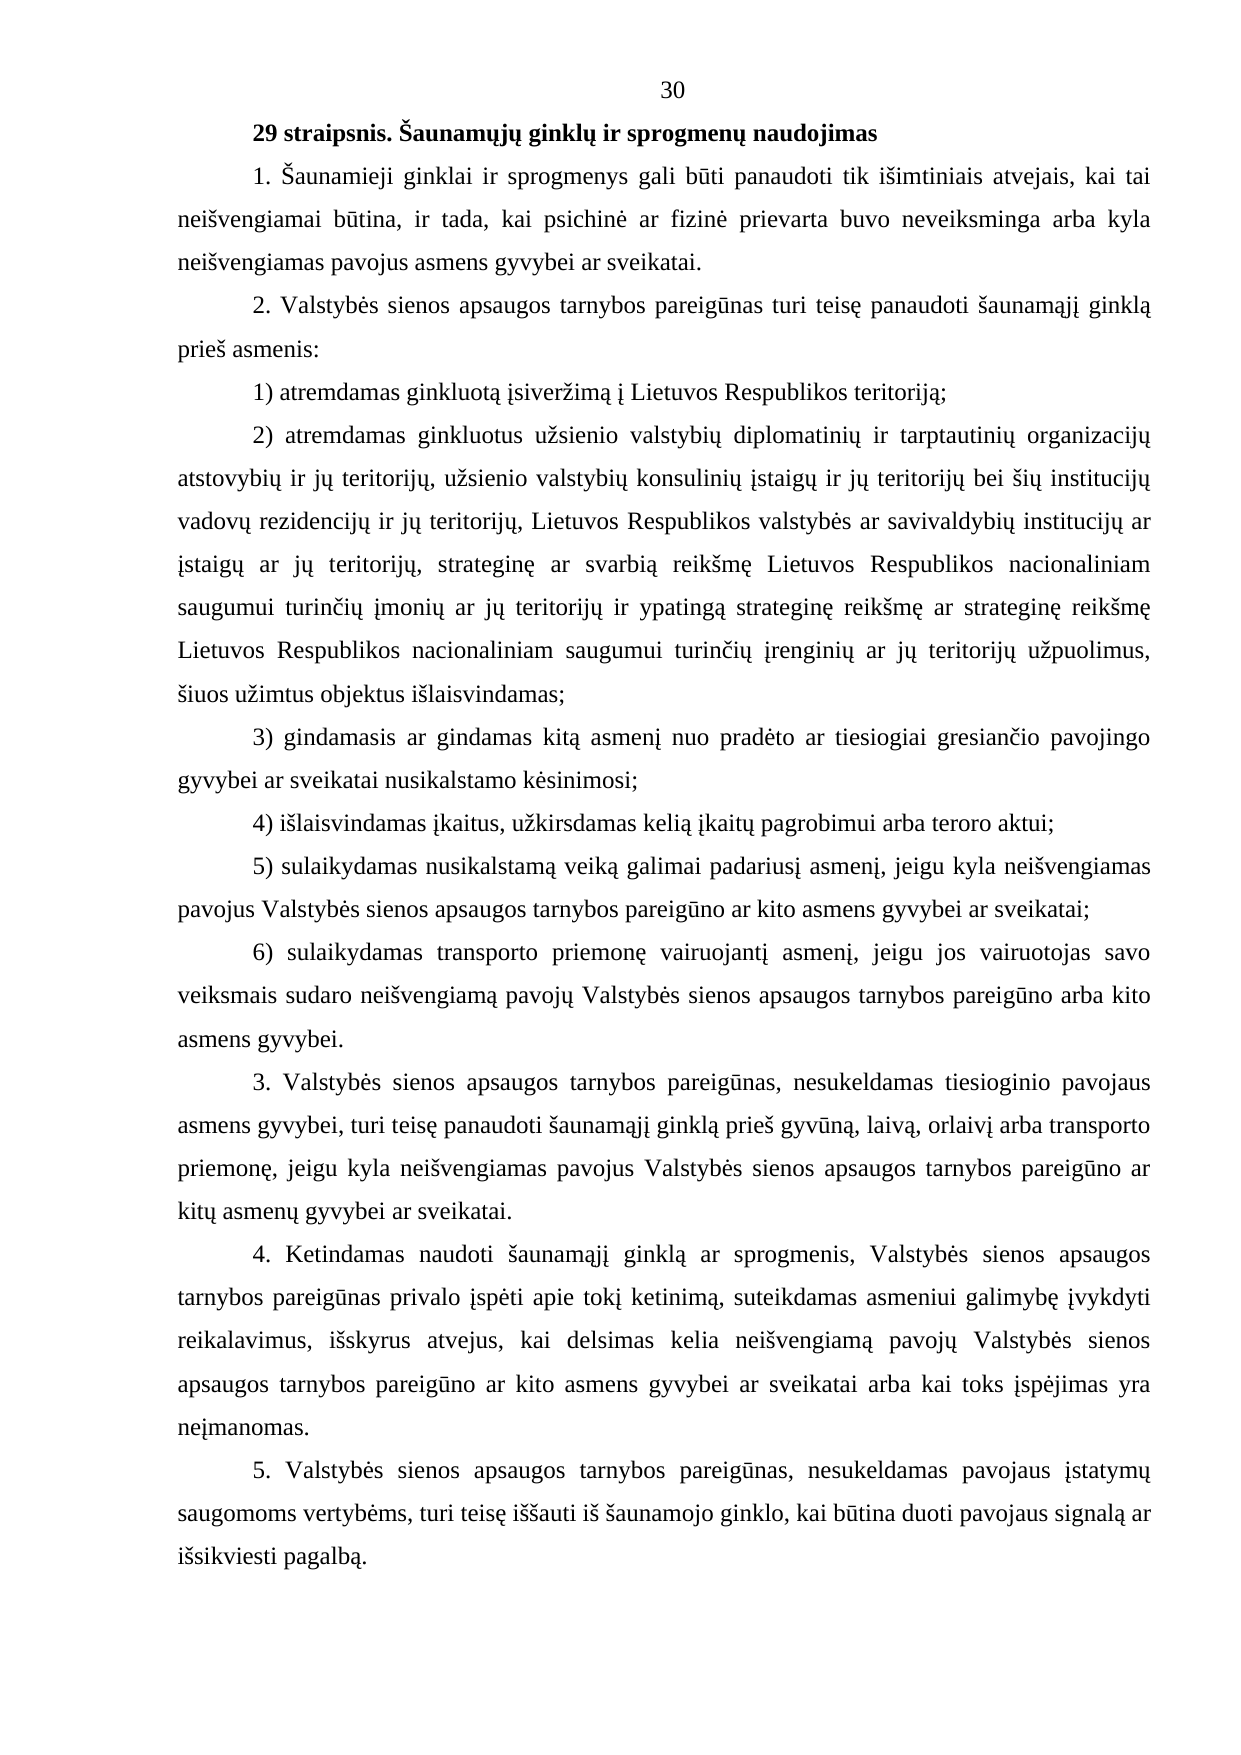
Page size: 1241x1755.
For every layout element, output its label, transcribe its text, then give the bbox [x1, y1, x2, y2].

text 4) išlaisvindamas įkaitus, užkirsdamas kelią įkaitų pagrobimui arba teroro aktui; [177, 808, 1152, 837]
text 3. Valstybės sienos apsaugos tarnybos pareigūnas, nesukeldamas tiesioginio pavojaus asmens gyvybei, turi teisę panaudoti šaunamąjį ginklą prieš gyvūną, laivą, orlaivį arba transporto priemonę, jeigu kyla neišvengiamas pavojus Valstybės sienos apsaugos tarnybos pareigūno ar kitų asmenų gyvybei ar sveikatai. [177, 1067, 1152, 1225]
text 5. Valstybės sienos apsaugos tarnybos pareigūnas, nesukeldamas pavojaus įstatymų saugomoms vertybėms, turi teisę iššauti iš šaunamojo ginklo, kai būtina duoti pavojaus signalą ar išsikviesti pagalbą. [177, 1455, 1152, 1570]
text 3) gindamasis ar gindamas kitą asmenį nuo pradėto ar tiesiogiai gresiančio pavojingo gyvybei ar sveikatai nusikalstamo kėsinimosi; [177, 722, 1152, 794]
text 1) atremdamas ginkluotą įsiveržimą į Lietuvos Respublikos teritoriją; [177, 377, 1152, 406]
text 5) sulaikydamas nusikalstamą veiką galimai padariusį asmenį, jeigu kyla neišvengiamas pavojus Valstybės sienos apsaugos tarnybos pareigūno ar kito asmens gyvybei ar sveikatai; [177, 851, 1152, 923]
text 2) atremdamas ginkluotus užsienio valstybių diplomatinių ir tarptautinių organizacijų atstovybių ir jų teritorijų, užsienio valstybių konsulinių įstaigų ir jų teritorijų bei šių institucijų vadovų rezidencijų ir jų teritorijų, Lietuvos Respublikos valstybės ar savivaldybių institucijų ar įstaigų ar jų teritorijų, strateginę ar svarbią reikšmę Lietuvos Respublikos nacionaliniam saugumui turinčių įmonių ar jų teritorijų ir ypatingą strateginę reikšmę ar strateginę reikšmę Lietuvos Respublikos nacionaliniam saugumui turinčių įrenginių ar jų teritorijų užpuolimus, šiuos užimtus objektus išlaisvindamas; [177, 420, 1152, 707]
text 29 straipsnis. Šaunamųjų ginklų ir sprogmenų naudojimas [177, 118, 1152, 147]
text 6) sulaikydamas transporto priemonę vairuojantį asmenį, jeigu jos vairuotojas savo veiksmais sudaro neišvengiamą pavojų Valstybės sienos apsaugos tarnybos pareigūno arba kito asmens gyvybei. [177, 937, 1152, 1052]
text 2. Valstybės sienos apsaugos tarnybos pareigūnas turi teisę panaudoti šaunamąjį ginklą prieš asmenis: [177, 291, 1152, 362]
text 4. Ketindamas naudoti šaunamąjį ginklą ar sprogmenis, Valstybės sienos apsaugos tarnybos pareigūnas privalo įspėti apie tokį ketinimą, suteikdamas asmeniui galimybę įvykdyti reikalavimus, išskyrus atvejus, kai delsimas kelia neišvengiamą pavojų Valstybės sienos apsaugos tarnybos pareigūno ar kito asmens gyvybei ar sveikatai arba kai toks įspėjimas yra neįmanomas. [177, 1239, 1152, 1441]
text 1. Šaunamieji ginklai ir sprogmenys gali būti panaudoti tik išimtiniais atvejais, kai tai neišvengiamai būtina, ir tada, kai psichinė ar fizinė prievarta buvo neveiksminga arba kyla neišvengiamas pavojus asmens gyvybei ar sveikatai. [177, 161, 1152, 276]
